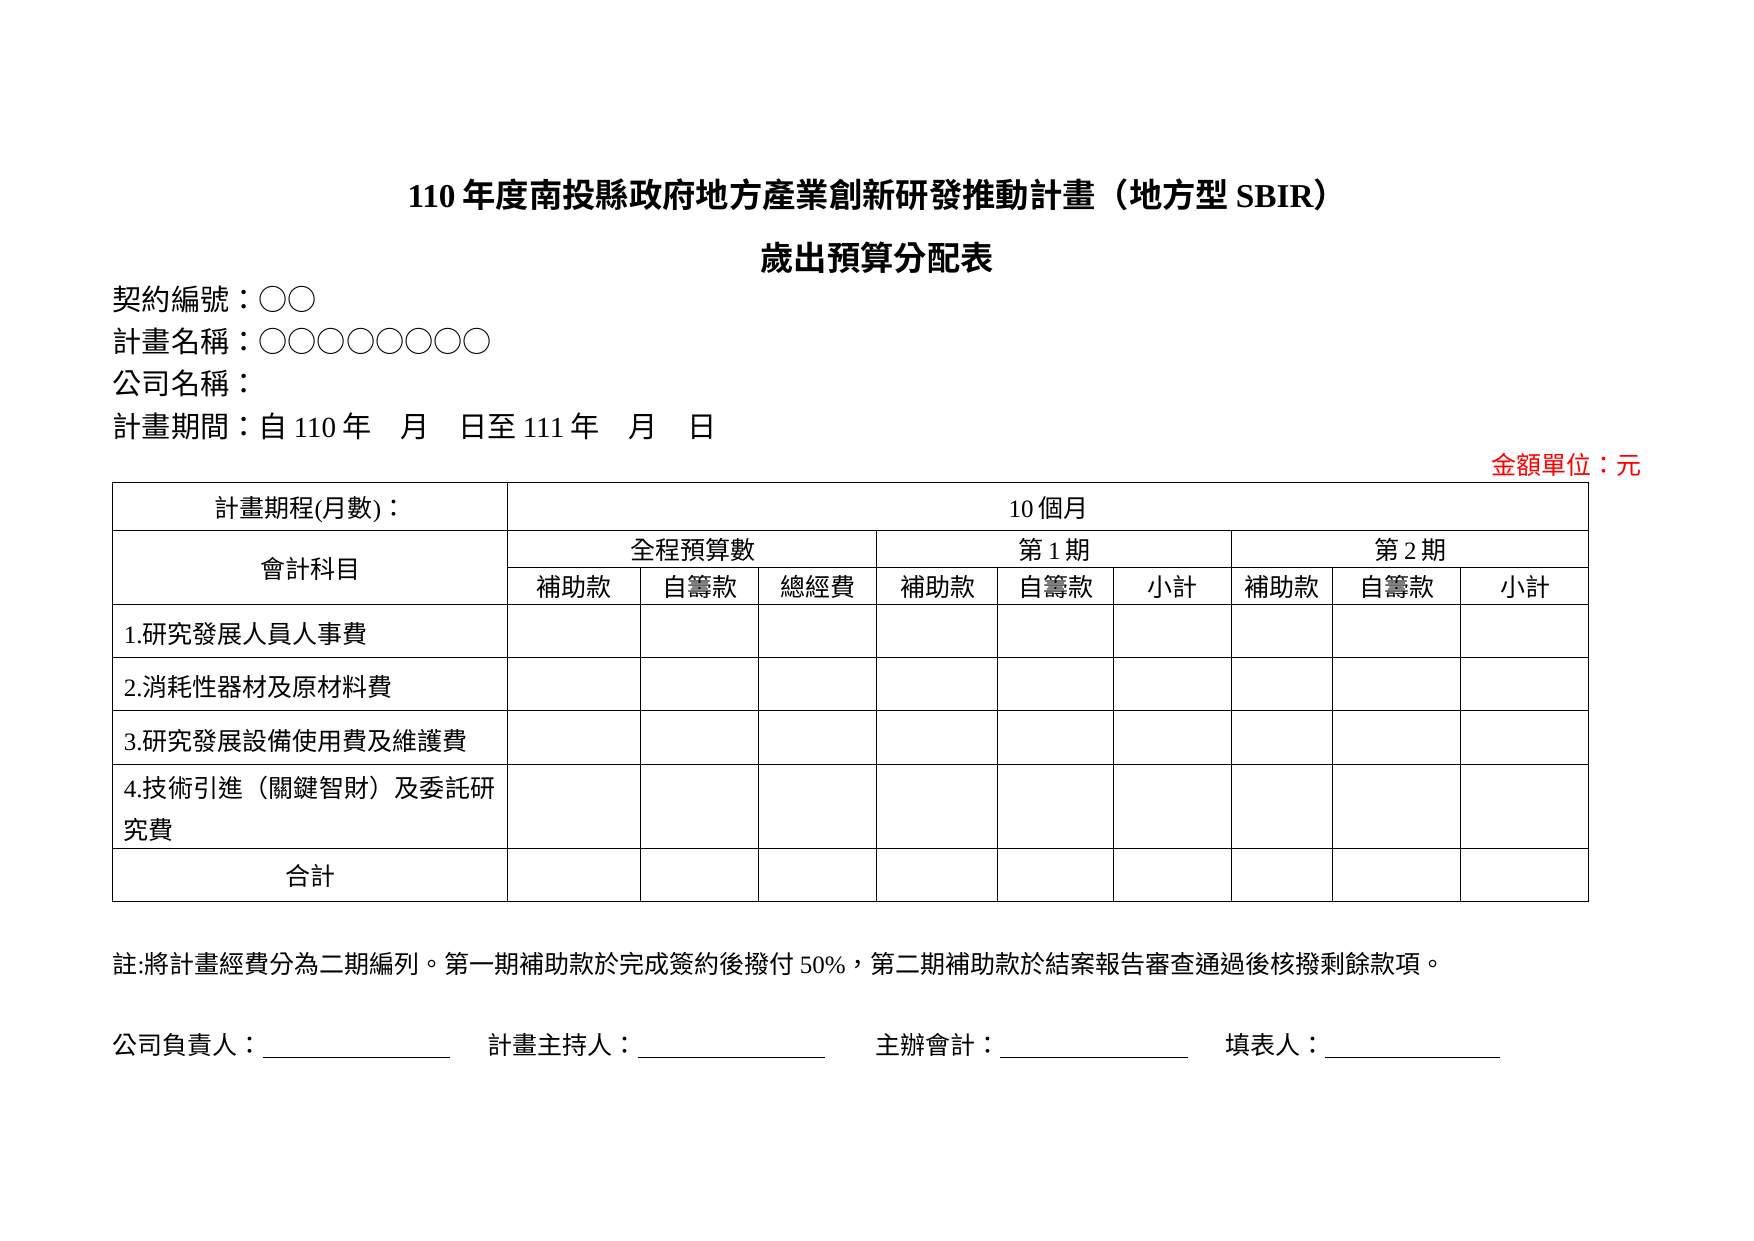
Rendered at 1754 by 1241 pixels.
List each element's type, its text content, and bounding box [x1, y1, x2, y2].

text 註:將計畫經費分為二期編列。第一期補助款於完成簽約後撥付50%，第二期補助款於結案報告審查通過後核撥剩餘款項。 [112, 921, 1641, 983]
table_cell 總經費 [759, 568, 876, 604]
table_cell 會計科目 [113, 531, 507, 604]
table_cell 2.消耗性器材及原材料費 [113, 658, 507, 710]
table_cell [1232, 605, 1332, 657]
table_cell 1.研究發展人員人事費 [113, 605, 507, 657]
text 歲出預算分配表 [112, 214, 1641, 276]
table_cell [641, 849, 758, 901]
table_cell 補助款 [1232, 568, 1332, 604]
table_cell [759, 849, 876, 901]
table_cell 自籌款 [641, 568, 758, 604]
table_cell [1232, 658, 1332, 710]
text 計畫期間：自110年 月 日至111年 月 日 [112, 403, 1641, 446]
table_cell [1333, 711, 1460, 763]
table_cell 第1期 [877, 531, 1231, 567]
table_cell 自籌款 [1333, 568, 1460, 604]
table_cell [508, 605, 640, 657]
table_cell [759, 711, 876, 763]
table_cell [877, 658, 997, 710]
table_cell [641, 658, 758, 710]
table_cell [998, 711, 1113, 763]
table_header 10個月 [508, 483, 1588, 529]
table_cell [877, 765, 997, 848]
table_cell [877, 849, 997, 901]
table_cell [1461, 849, 1588, 901]
table_cell [1232, 849, 1332, 901]
table_cell 補助款 [877, 568, 997, 604]
table_cell [1333, 605, 1460, 657]
table_cell [508, 849, 640, 901]
table_cell [998, 849, 1113, 901]
table_cell [1114, 658, 1231, 710]
table_cell [1232, 765, 1332, 848]
table_cell [1232, 711, 1332, 763]
text 公司負責人： 計畫主持人： 主辦會計： 填表人： [112, 1002, 1641, 1064]
table_cell [1333, 765, 1460, 848]
table_cell [1114, 765, 1231, 848]
table_cell [1461, 605, 1588, 657]
table_cell 第2期 [1232, 531, 1588, 567]
table_cell [508, 658, 640, 710]
table_cell [508, 765, 640, 848]
table_cell 全程預算數 [508, 531, 876, 567]
table_cell [998, 605, 1113, 657]
table_cell [1333, 658, 1460, 710]
table_cell 補助款 [508, 568, 640, 604]
table_cell [641, 711, 758, 763]
table_header 計畫期程(月數)： [113, 483, 507, 529]
text 110年度南投縣政府地方產業創新研發推動計畫（地方型SBIR） [112, 151, 1641, 214]
text 公司名稱： [112, 361, 1641, 403]
table_cell [1333, 849, 1460, 901]
table_cell 自籌款 [998, 568, 1113, 604]
table_cell [1461, 765, 1588, 848]
table_cell [877, 711, 997, 763]
table_cell 4.技術引進（關鍵智財）及委託研究費 [113, 765, 507, 848]
table_cell [641, 605, 758, 657]
table_cell [998, 658, 1113, 710]
text 金額單位：元 [100, 446, 1641, 482]
table_cell 合計 [113, 849, 507, 901]
table_cell [759, 658, 876, 710]
table_cell [1461, 711, 1588, 763]
table_cell [759, 605, 876, 657]
table_cell [1114, 711, 1231, 763]
table_cell [1461, 658, 1588, 710]
table_cell [1114, 849, 1231, 901]
table_cell [998, 765, 1113, 848]
text 計畫名稱：○○○○○○○○ [112, 319, 1641, 361]
table_cell [641, 765, 758, 848]
table_cell [508, 711, 640, 763]
table_cell 3.研究發展設備使用費及維護費 [113, 711, 507, 763]
table_cell 小計 [1461, 568, 1588, 604]
table_cell 小計 [1114, 568, 1231, 604]
table_cell [759, 765, 876, 848]
text 契約編號：○○ [112, 276, 1641, 319]
table_cell [877, 605, 997, 657]
table_cell [1114, 605, 1231, 657]
